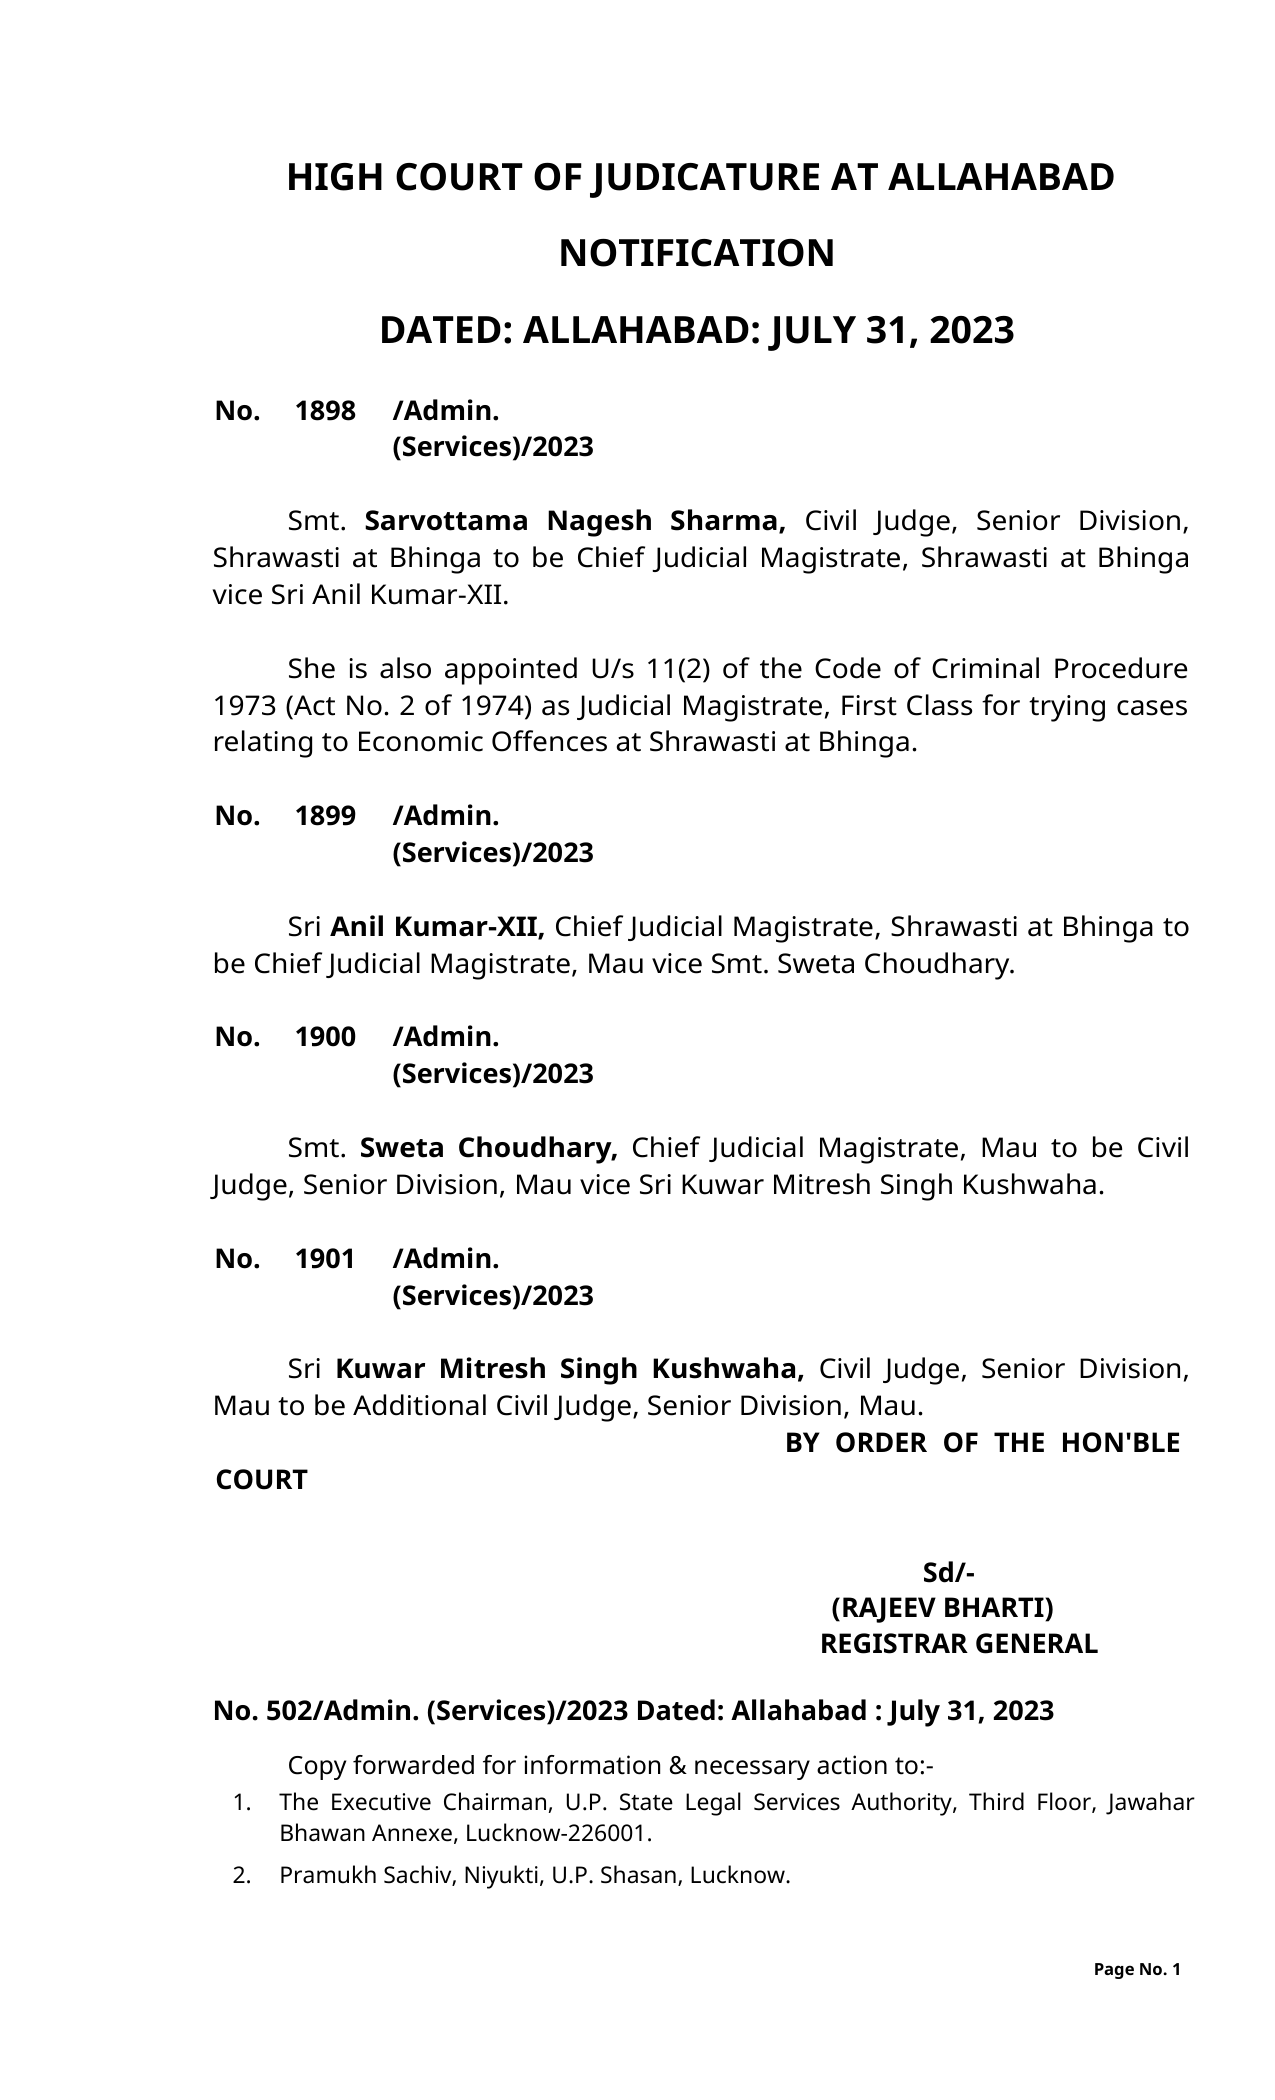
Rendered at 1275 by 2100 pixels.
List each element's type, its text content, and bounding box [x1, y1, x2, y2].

table_header No. [203, 1239, 276, 1313]
text REGISTRAR GENERAL [215, 1625, 1181, 1662]
text Sd/- [212, 1524, 1181, 1588]
table_cell Pramukh Sachiv, Niyukti, U.P. Shasan, Lucknow. [273, 1854, 1201, 1896]
table_header /Admin. (Services)/2023 [381, 1239, 718, 1313]
table_header No. [203, 1018, 276, 1092]
table_header 1899 [276, 797, 381, 870]
table_header 1898 [276, 391, 381, 465]
text Smt. Sarvottama Nagesh Sharma, Civil Judge, Senior Division, Shrawasti at Bhinga to be Chief Judicial Magistrate, Shrawasti at Bhinga vice Sri Anil Kumar-XII. [212, 502, 1191, 612]
title HIGH COURT OF JUDICATURE AT ALLAHABAD [212, 150, 1189, 201]
text Copy forwarded for information & necessary action to:- [212, 1753, 1181, 1780]
table_header No. [203, 391, 276, 465]
table_header The Executive Chairman, U.P. State Legal Services Authority, Third Floor, Jawahar Bhawan Annexe, Lucknow-226001. [273, 1780, 1201, 1854]
table_header /Admin. (Services)/2023 [381, 797, 718, 870]
subtitle NOTIFICATION [212, 227, 1181, 278]
table_header /Admin. (Services)/2023 [381, 1018, 718, 1092]
text Sri Anil Kumar-XII, Chief Judicial Magistrate, Shrawasti at Bhinga to be Chief Judicial Magistrate, Mau vice Smt. Sweta Choudhary. [212, 907, 1191, 981]
text (RAJEEV BHARTI) [175, 1588, 1209, 1625]
text She is also appointed U/s 11(2) of the Code of Criminal Procedure 1973 (Act No. 2 of 1974) as Judicial Magistrate, First Class for trying cases relating to Economic Offences at Shrawasti at Bhinga. [212, 649, 1191, 760]
table_header [227, 1780, 273, 1854]
table_header 1901 [276, 1239, 381, 1313]
table_cell [227, 1854, 273, 1896]
text Smt. Sweta Choudhary, Chief Judicial Magistrate, Mau to be Civil Judge, Senior Division, Mau vice Sri Kuwar Mitresh Singh Kushwaha. [212, 1128, 1191, 1202]
text BY ORDER OF THE HON'BLE COURT [215, 1423, 1181, 1497]
text Sri Kuwar Mitresh Singh Kushwaha, Civil Judge, Senior Division, Mau to be Additional Civil Judge, Senior Division, Mau. [212, 1350, 1191, 1423]
table_header /Admin. (Services)/2023 [381, 391, 718, 465]
table_header 1900 [276, 1018, 381, 1092]
subtitle DATED: ALLAHABAD: JULY 31, 2023 [212, 303, 1181, 354]
text No. 502/Admin. (Services)/2023 Dated: Allahabad : July 31, 2023 [62, 1699, 1181, 1726]
table_header No. [203, 797, 276, 870]
